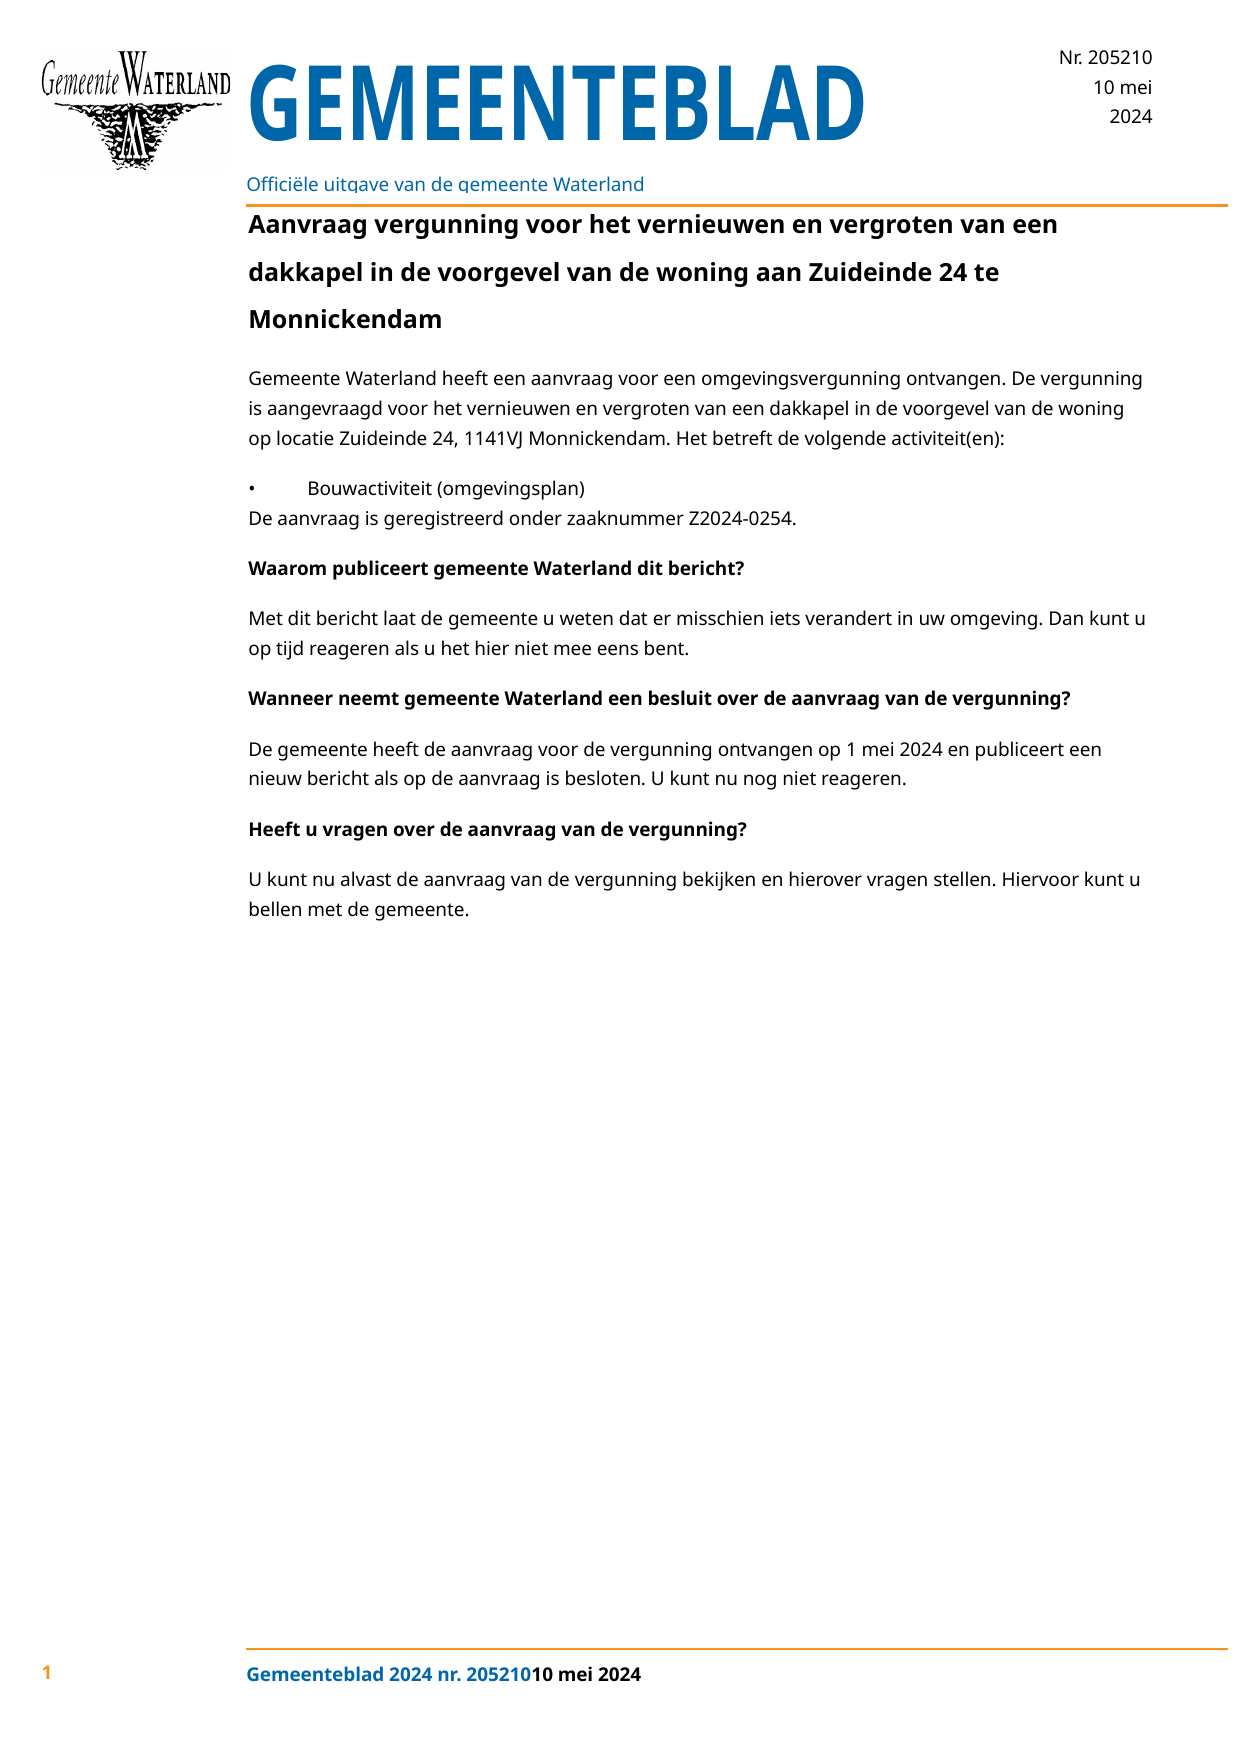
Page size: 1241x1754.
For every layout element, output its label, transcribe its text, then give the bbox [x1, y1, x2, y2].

text Waarom publiceert gemeente Waterland dit bericht? [248, 555, 1152, 581]
text De gemeente heeft de aanvraag voor de vergunning ontvangen op 1 mei 2024 en publiceert een nieuw bericht als op de aanvraag is besloten. U kunt nu nog niet reageren. [248, 736, 1152, 791]
text De aanvraag is geregistreerd onder zaaknummer Z2024-0254. [248, 505, 1152, 530]
text Heeft u vragen over de aanvraag van de vergunning? [248, 816, 1152, 842]
text U kunt nu alvast de aanvraag van de vergunning bekijken en hierover vragen stellen. Hiervoor kunt u bellen met de gemeente. [248, 866, 1152, 922]
picture [41, 47, 231, 172]
list Bouwactiviteit (omgevingsplan) [248, 475, 1152, 501]
text Gemeente Waterland heeft een aanvraag voor een omgevingsvergunning ontvangen. De vergunning is aangevraagd voor het vernieuwen en vergroten van een dakkapel in de voorgevel van de woning op locatie Zuideinde 24, 1141VJ Monnickendam. Het betreft de volgende activiteit(en): [248, 366, 1152, 450]
text Met dit bericht laat de gemeente u weten dat er misschien iets verandert in uw omgeving. Dan kunt u op tijd reageren als u het hier niet mee eens bent. [248, 606, 1152, 661]
text Wanneer neemt gemeente Waterland een besluit over de aanvraag van de vergunning? [248, 686, 1152, 711]
text Aanvraag vergunning voor het vernieuwen en vergroten van een dakkapel in de voorgevel van de woning aan Zuideinde 24 te Monnickendam [248, 207, 1152, 336]
